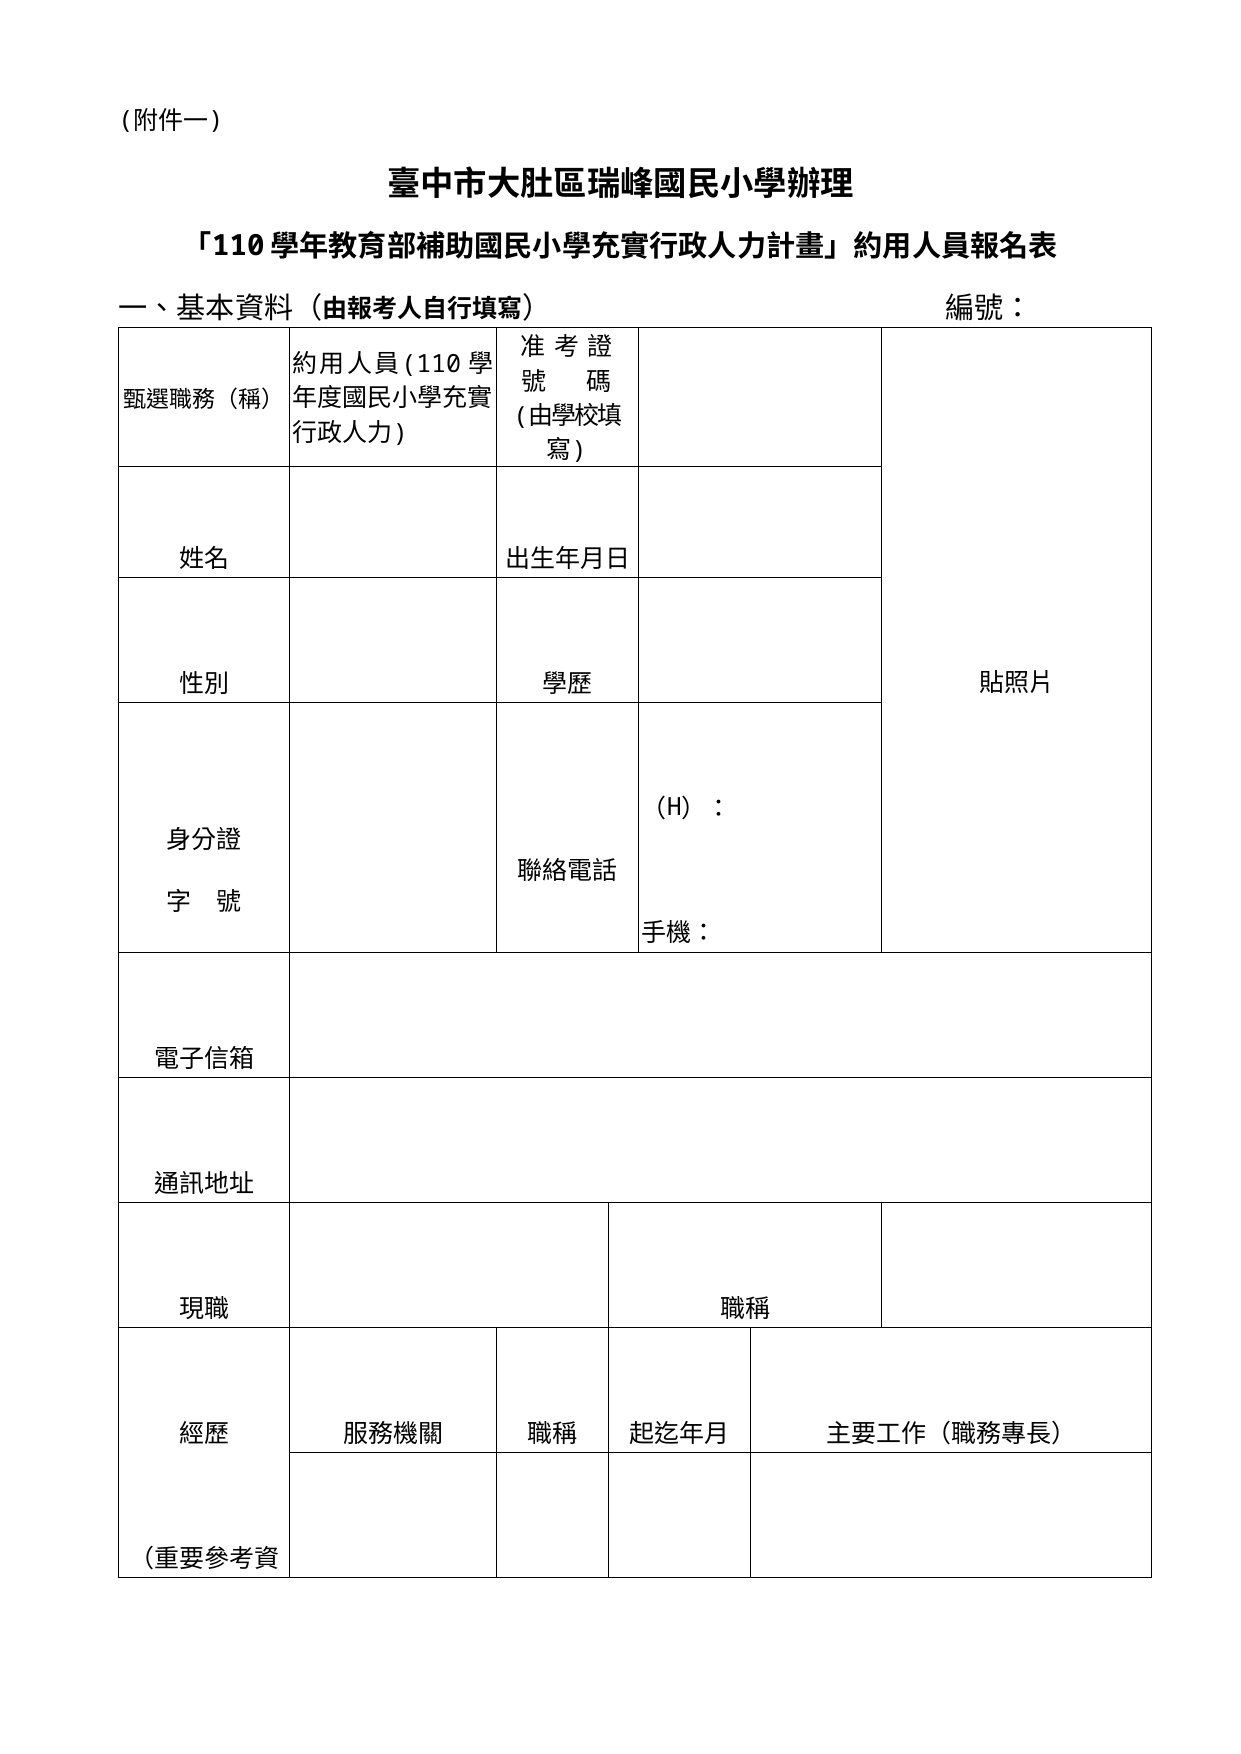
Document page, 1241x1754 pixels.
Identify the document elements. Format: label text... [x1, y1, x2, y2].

table_header 貼照片 [882, 328, 1151, 952]
table_cell [290, 1078, 1151, 1202]
table_cell 主要工作（職務專長） [751, 1328, 1151, 1452]
table_cell [290, 953, 1151, 1077]
table_cell 經歷 （重要參考資 [119, 1328, 289, 1577]
table_cell 服務機關 [290, 1328, 496, 1452]
table_cell [290, 578, 496, 702]
table_header [639, 328, 881, 466]
table_cell 性別 [119, 578, 289, 702]
text 「110學年教育部補助國民小學充實行政人力計畫」約用人員報名表 [118, 202, 1122, 264]
table_cell [497, 1453, 608, 1577]
text 臺中市大肚區瑞峰國民小學辦理 [118, 139, 1122, 202]
table_cell 聯絡電話 [497, 703, 638, 952]
table_cell 姓名 [119, 467, 289, 577]
table_cell 職稱 [609, 1203, 881, 1327]
table_header 約用人員(110學年度國民小學充實行政人力) [290, 328, 496, 466]
table_cell [609, 1453, 750, 1577]
table_cell 職稱 [497, 1328, 608, 1452]
table_cell [290, 1453, 496, 1577]
table_cell 電子信箱 [119, 953, 289, 1077]
table_cell 身分證 字 號 [119, 703, 289, 952]
table_cell 通訊地址 [119, 1078, 289, 1202]
table_cell [290, 467, 496, 577]
table_cell [751, 1453, 1151, 1577]
table_header 准 考 證 號 碼 (由學校填寫) [497, 328, 638, 466]
text 一、基本資料（由報考人自行填寫） 編號： [118, 264, 1122, 327]
table_header 甄選職務（稱） [119, 328, 289, 466]
text (附件一) [118, 77, 1122, 139]
table_cell [639, 467, 881, 577]
table_cell 現職 [119, 1203, 289, 1327]
table_cell [639, 578, 881, 702]
table_cell [290, 703, 496, 952]
table_cell 出生年月日 [497, 467, 638, 577]
table_cell [290, 1203, 608, 1327]
table_cell [882, 1203, 1151, 1327]
table_cell 學歷 [497, 578, 638, 702]
table_cell 起迄年月 [609, 1328, 750, 1452]
table_cell （H）： 手機： [639, 703, 881, 952]
